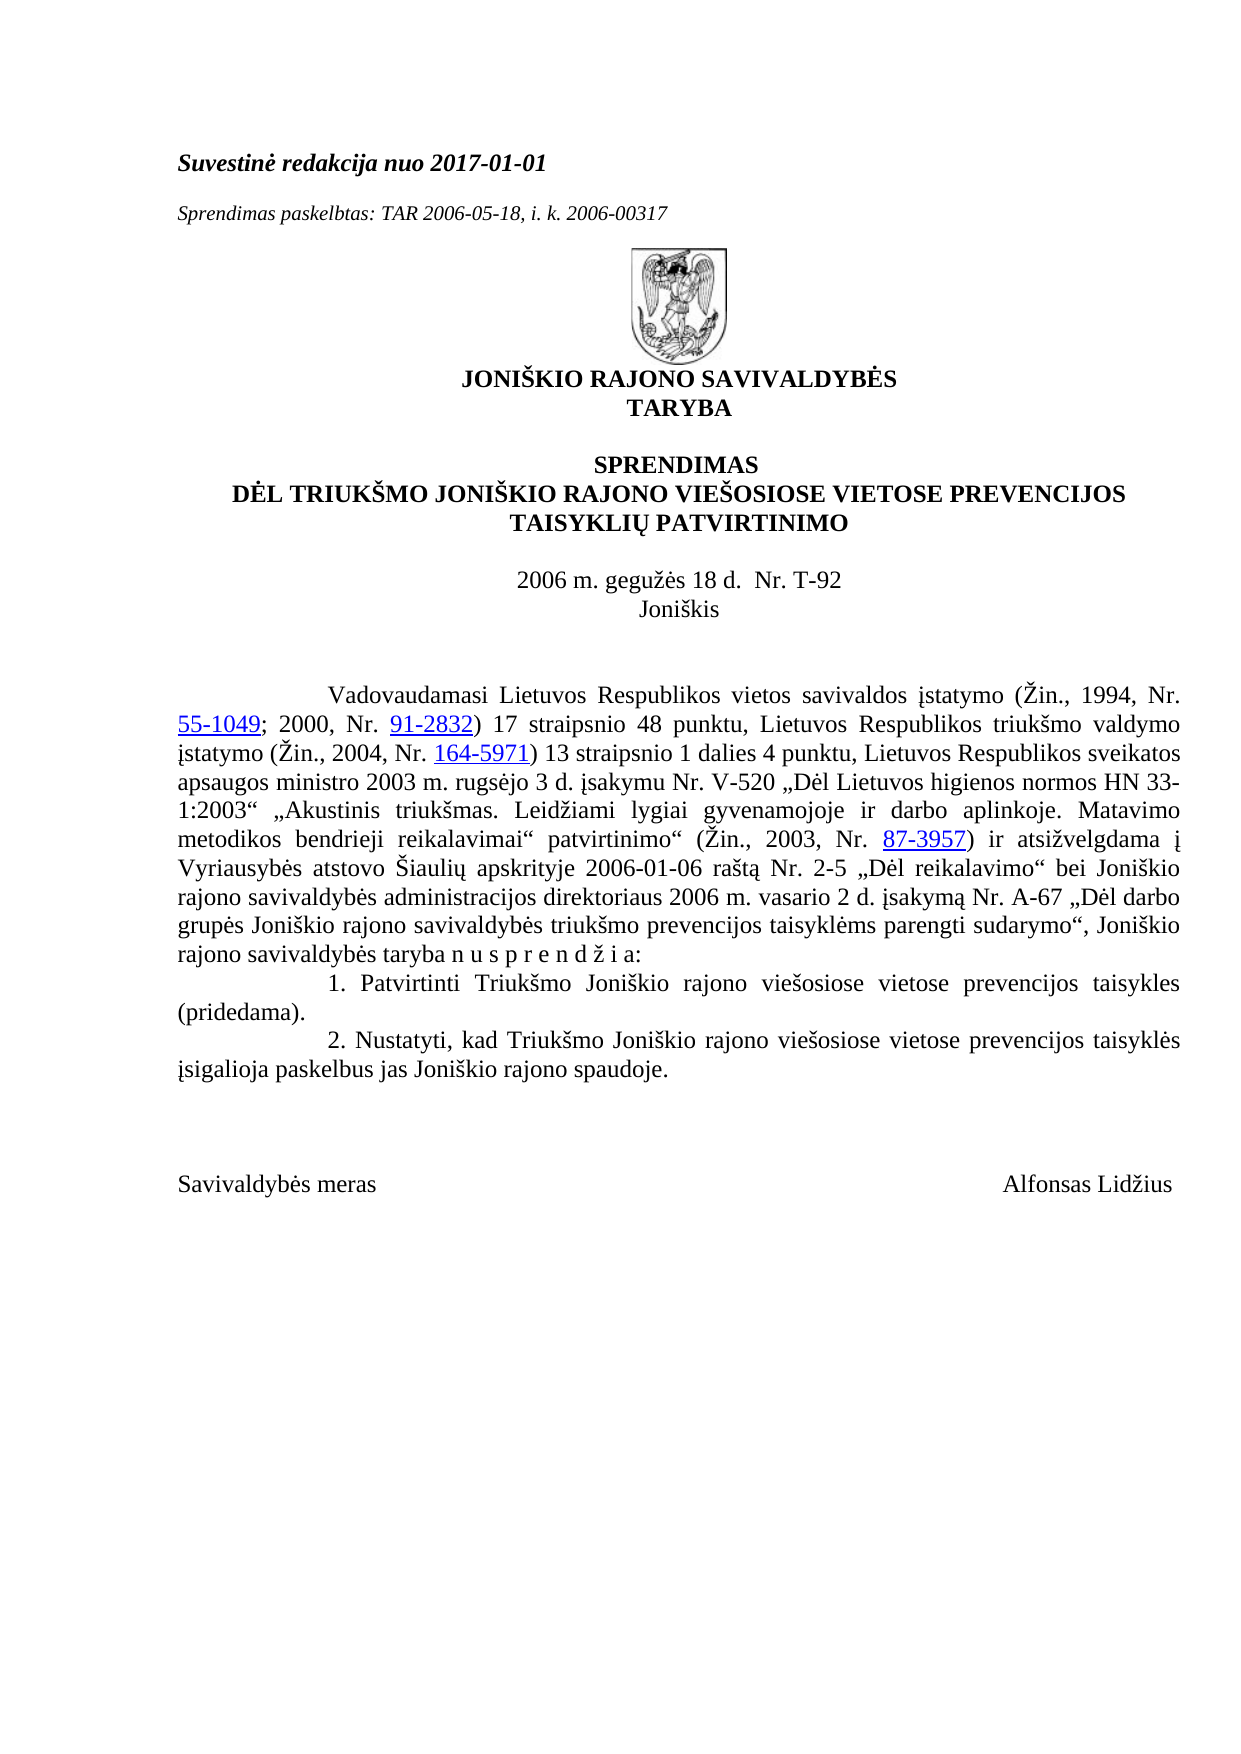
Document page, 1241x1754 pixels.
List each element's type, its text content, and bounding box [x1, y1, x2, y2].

text Savivaldybės meras Alfonsas Lidžius [177, 1169, 1181, 1198]
text DĖL TRIUKŠMO JONIŠKIO RAJONO VIEŠOSIOSE VIETOSE PREVENCIJOS TAISYKLIŲ PATVIRTINIMO [177, 479, 1181, 537]
text Sprendimas paskelbtas: TAR 2006-05-18, i. k. 2006-00317 [177, 201, 1181, 224]
text Joniškis [177, 594, 1181, 623]
text 1. Patvirtinti Triukšmo Joniškio rajono viešosiose vietose prevencijos taisykles (pridedama). [177, 968, 1181, 1026]
text Joniškio rajono savivaldybės TARYBA [177, 364, 1181, 422]
text Vadovaudamasi Lietuvos Respublikos vietos savivaldos įstatymo (Žin., 1994, Nr. 55-1049; 2000, Nr. 91-2832) 17 straipsnio 48 punktu, Lietuvos Respublikos triukšmo valdymo įstatymo (Žin., 2004, Nr. 164-5971) 13 straipsnio 1 dalies 4 punktu, Lietuvos Respublikos sveikatos apsaugos ministro 2003 m. rugsėjo 3 d. įsakymu Nr. V-520 „Dėl Lietuvos higienos normos HN 33-1:2003“ „Akustinis triukšmas. Leidžiami lygiai gyvenamojoje ir darbo aplinkoje. Matavimo metodikos bendrieji reikalavimai“ patvirtinimo“ (Žin., 2003, Nr. 87-3957) ir atsižvelgdama į Vyriausybės atstovo Šiaulių apskrityje 2006-01-06 raštą Nr. 2-5 „Dėl reikalavimo“ bei Joniškio rajono savivaldybės administracijos direktoriaus 2006 m. vasario 2 d. įsakymą Nr. A-67 „Dėl darbo grupės Joniškio rajono savivaldybės triukšmo prevencijos taisyklėms parengti sudarymo“, Joniškio rajono savivaldybės taryba n u s p r e n d ž i a: [177, 681, 1181, 968]
text 2006 m. gegužės 18 d. Nr. T-92 [177, 566, 1181, 594]
text 2. Nustatyti, kad Triukšmo Joniškio rajono viešosiose vietose prevencijos taisyklės įsigalioja paskelbus jas Joniškio rajono spaudoje. [177, 1026, 1181, 1083]
text SPRENDIMAS [177, 451, 1181, 479]
text Suvestinė redakcija nuo 2017-01-01 [177, 148, 1181, 176]
